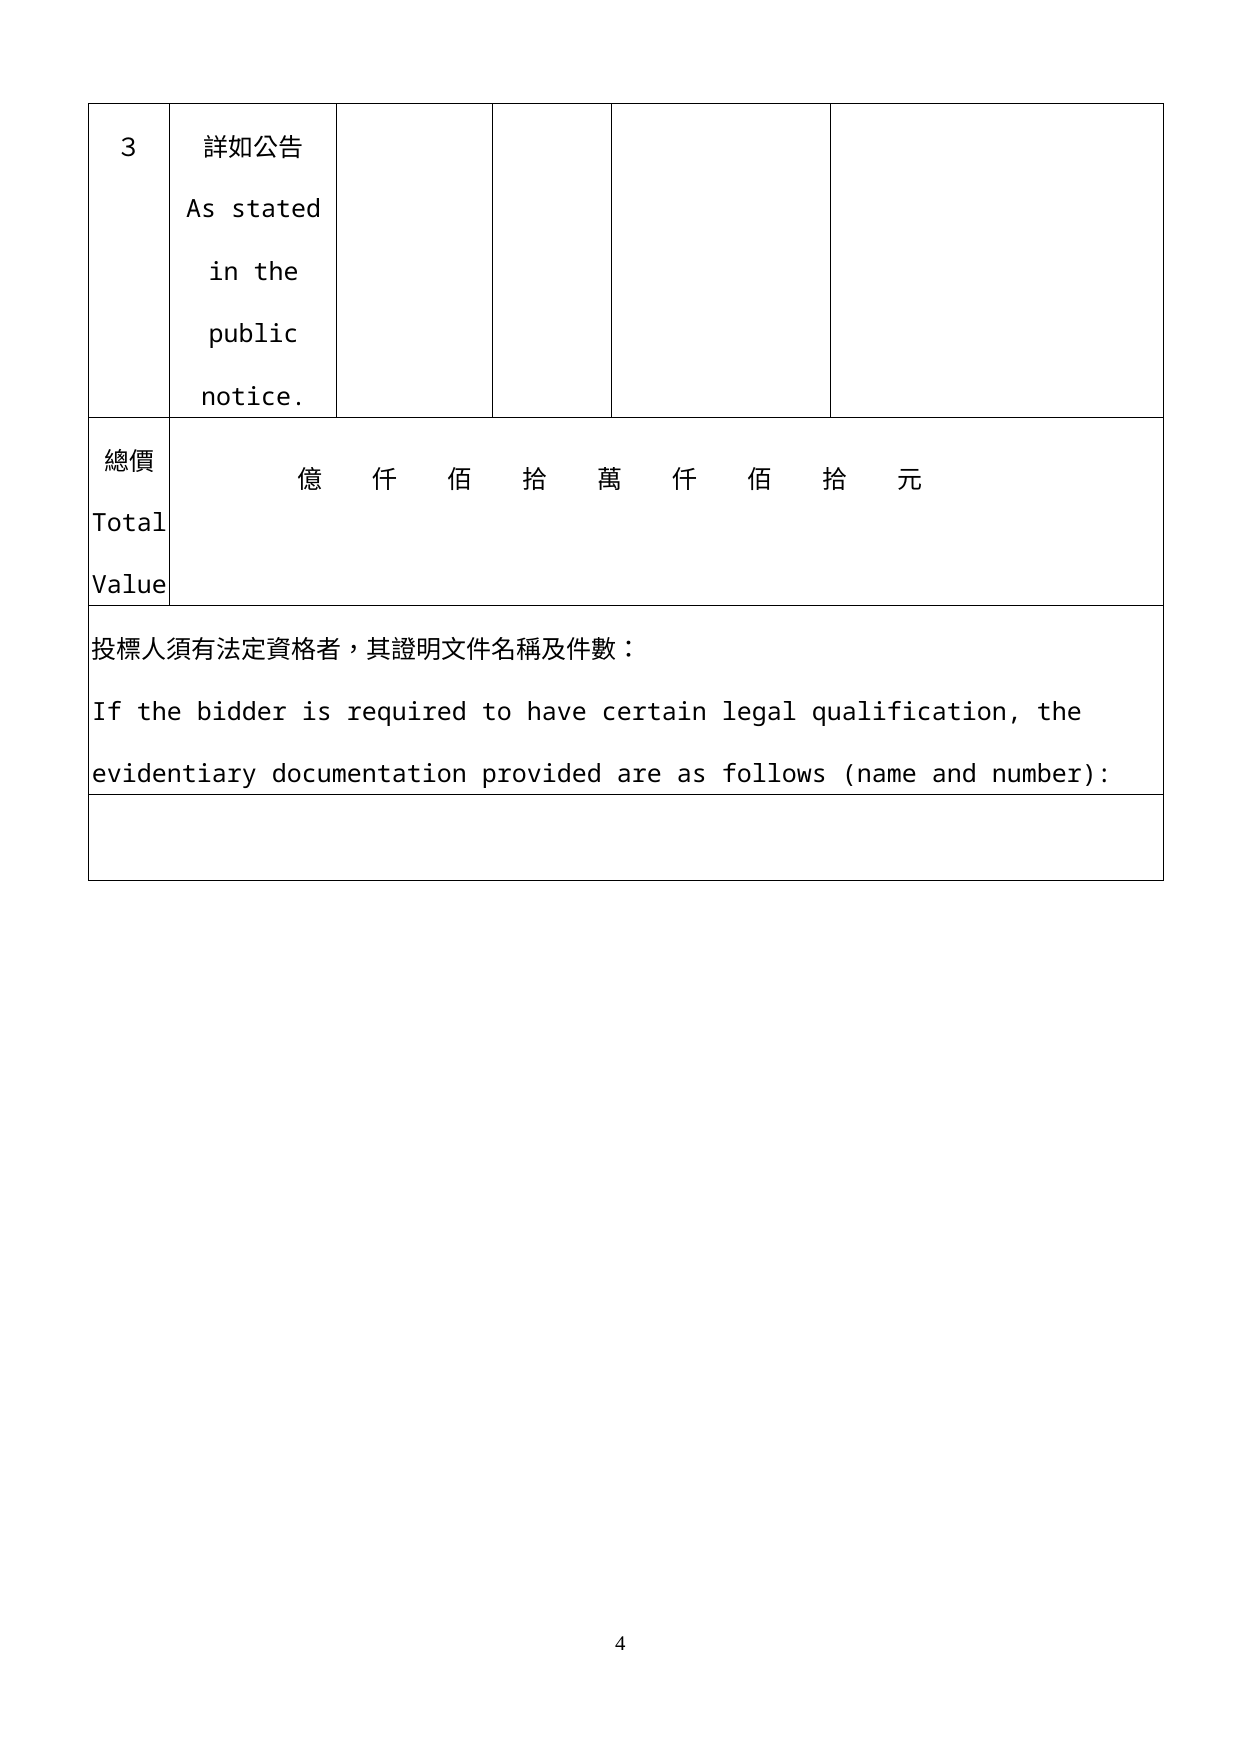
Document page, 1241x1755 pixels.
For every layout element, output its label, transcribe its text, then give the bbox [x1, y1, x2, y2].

table_cell [493, 104, 611, 417]
table_cell ３ [89, 104, 169, 417]
table_cell [337, 104, 492, 417]
table_cell [612, 104, 830, 417]
table_cell [89, 795, 1163, 879]
table_cell 億 仟 佰 拾 萬 仟 佰 拾 元 [170, 418, 1163, 605]
table_cell 投標人須有法定資格者，其證明文件名稱及件數： If the bidder is required to have certain legal qualification, the evidentiary documentation provided are as follows (name and number): [89, 606, 1163, 794]
table_cell 詳如公告 As stated in the public notice. [170, 104, 336, 417]
table_cell [831, 104, 1163, 417]
table_cell 總價 Total Value [89, 418, 169, 605]
